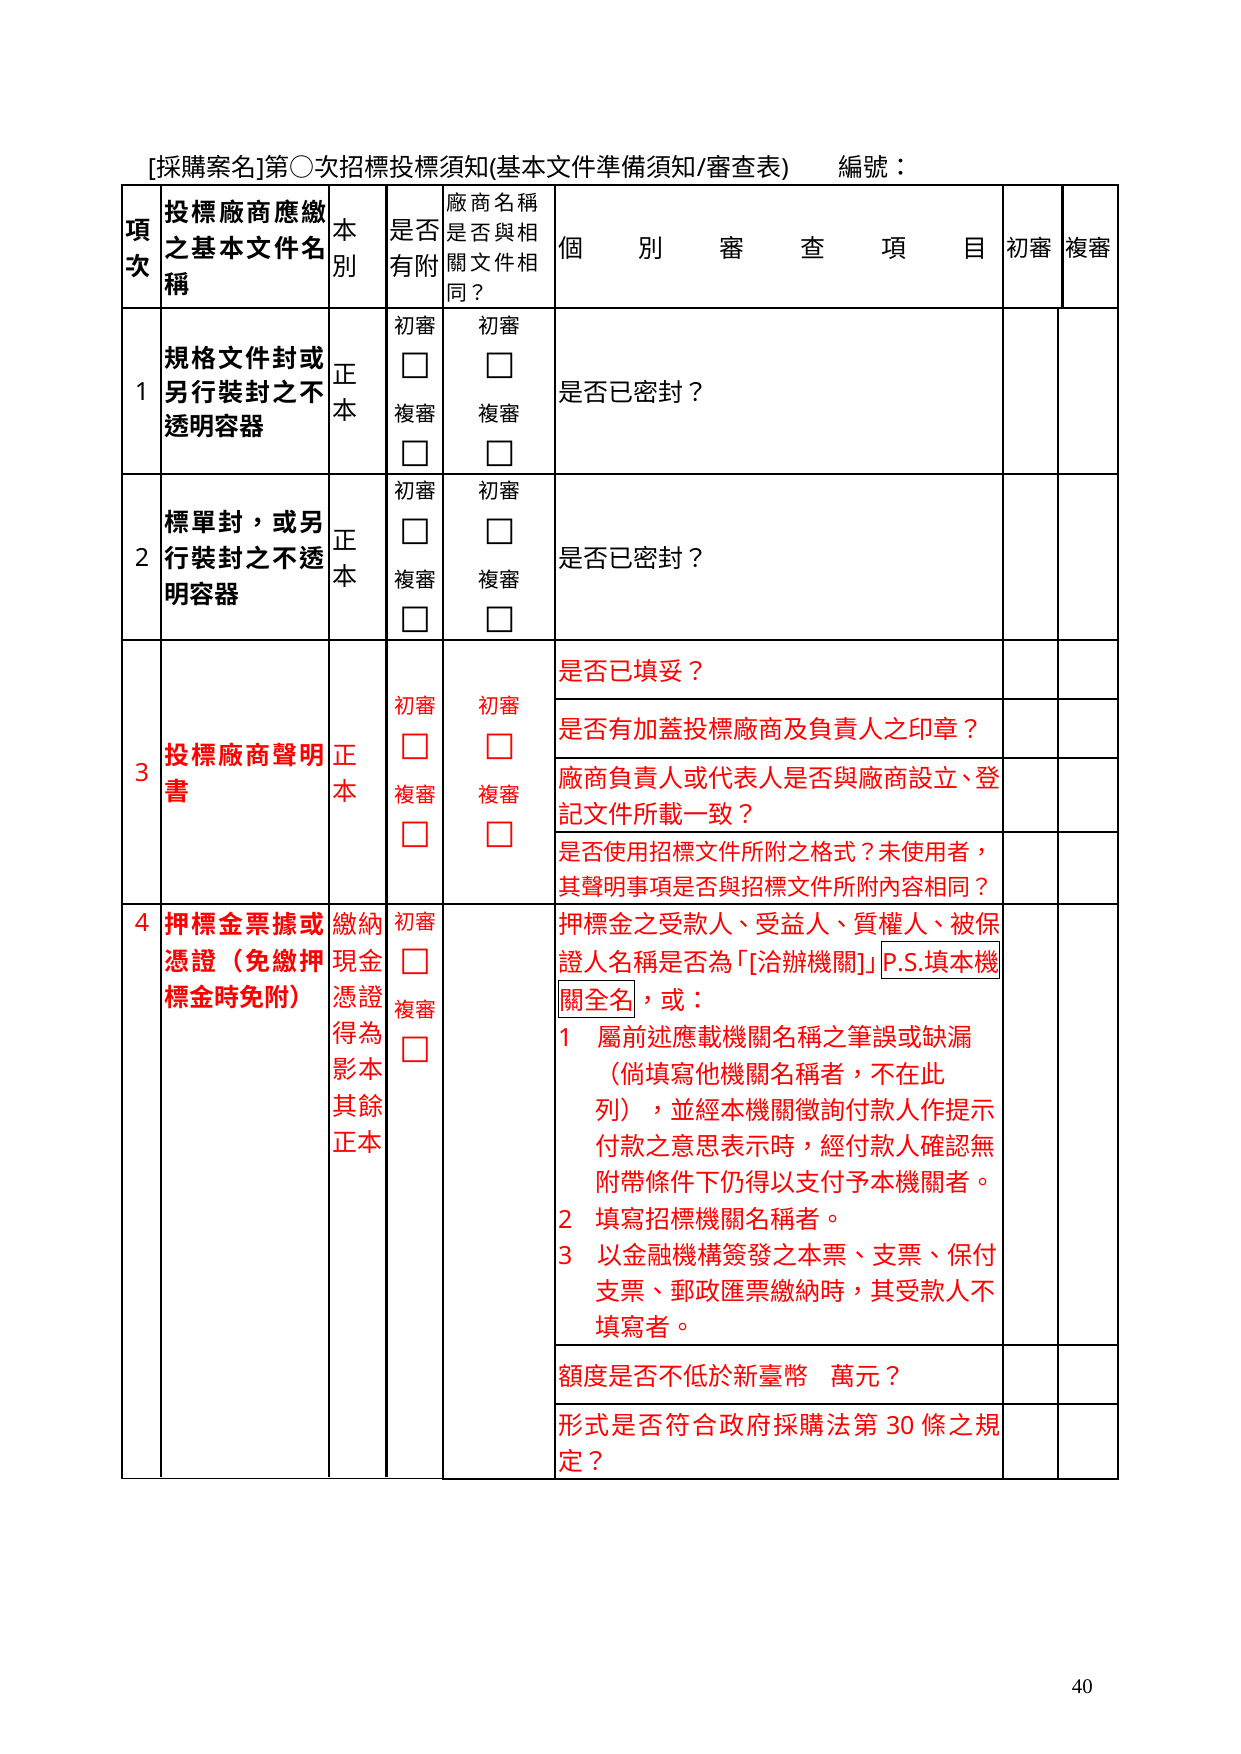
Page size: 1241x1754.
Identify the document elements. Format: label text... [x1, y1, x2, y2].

table_cell 初審 □ 複審 □ [444, 309, 554, 473]
table_cell [1004, 759, 1057, 831]
table_cell [1004, 1346, 1057, 1403]
table_cell [1059, 475, 1117, 638]
table_cell 初審 □ 複審 □ [386, 905, 442, 1478]
table_cell [1059, 309, 1117, 473]
table_cell [1059, 905, 1117, 1344]
table_cell [1004, 833, 1057, 903]
table_header 投標廠商應繳之基本文件名稱 [162, 186, 328, 307]
subtitle [採購案名]第○次招標投標須知(基本文件準備須知/審查表) 編號： [148, 148, 1079, 184]
table_cell 1 [123, 309, 160, 473]
table_cell 押標金之受款人、受益人、質權人、被保證人名稱是否為「[洽辦機關]」P.S.填本機關全名，或： 1 屬前述應載機關名稱之筆誤或缺漏（倘填寫他機關名稱者，不在此列），並經本機關徵詢付款人作提示付款之意思表示時，經付款人確認無附帶條件下仍得以支付予本機關者。 2 填寫招標機關名稱者。 3 以金融機構簽發之本票、支票、保付支票、郵政匯票繳納時，其受款人不填寫者。 [556, 905, 1002, 1344]
table_header 本別 [330, 186, 385, 307]
table_cell 標單封，或另行裝封之不透明容器 [162, 475, 328, 638]
table_header 廠商名稱是否與相關文件相同？ [444, 186, 554, 307]
table_cell 初審 □ 複審 □ [388, 475, 442, 638]
table_cell 繳納現金憑證得為影本其餘正本 [329, 905, 386, 1478]
table_cell [1004, 1405, 1057, 1478]
table_cell 是否已密封？ [556, 309, 1002, 473]
table_cell 初審 □ 複審 □ [388, 309, 442, 473]
table_cell [1059, 641, 1117, 698]
table_cell 初審 □ 複審 □ [444, 475, 554, 638]
table_cell 投標廠商聲明書 [162, 641, 328, 903]
table_cell 2 [123, 475, 160, 638]
table_cell 額度是否不低於新臺幣 萬元？ [556, 1346, 1002, 1403]
table_cell [1059, 1346, 1117, 1403]
table_cell 是否有加蓋投標廠商及負責人之印章？ [556, 700, 1002, 757]
table_cell 3 [123, 641, 160, 903]
table_cell [1059, 833, 1117, 903]
table_cell [1004, 309, 1057, 473]
table_cell [1004, 475, 1057, 638]
table_cell [1004, 905, 1057, 1344]
table_cell 是否已填妥？ [556, 641, 1002, 698]
table_cell 押標金票據或憑證（免繳押標金時免附） [161, 905, 329, 1478]
table_header 初審 [1004, 186, 1061, 307]
table_cell 形式是否符合政府採購法第30條之規定？ [556, 1405, 1002, 1478]
table_header 是否有附 [388, 186, 442, 307]
table_cell 初審 □ 複審 □ [388, 641, 442, 903]
table_cell 是否使用招標文件所附之格式？未使用者，其聲明事項是否與招標文件所附內容相同？ [556, 833, 1002, 903]
table_cell [444, 905, 554, 1478]
table_cell 初審 □ 複審 □ [444, 641, 554, 903]
table_cell 4 [123, 905, 161, 1478]
table_cell [1004, 641, 1057, 698]
table_cell 正本 [330, 309, 385, 473]
table_cell 廠商負責人或代表人是否與廠商設立、登記文件所載一致？ [556, 759, 1002, 831]
table_cell 正本 [330, 641, 385, 903]
table_cell [1059, 700, 1117, 757]
table_cell 正本 [330, 475, 385, 638]
table_cell 規格文件封或另行裝封之不透明容器 [162, 309, 328, 473]
table_cell [1059, 759, 1117, 831]
table_cell 是否已密封？ [556, 475, 1002, 638]
table_header 個別審查項目 [556, 186, 1002, 307]
table_cell [1004, 700, 1057, 757]
table_header 複審 [1064, 186, 1117, 307]
table_header 項次 [123, 186, 160, 307]
table_cell [1059, 1405, 1117, 1478]
